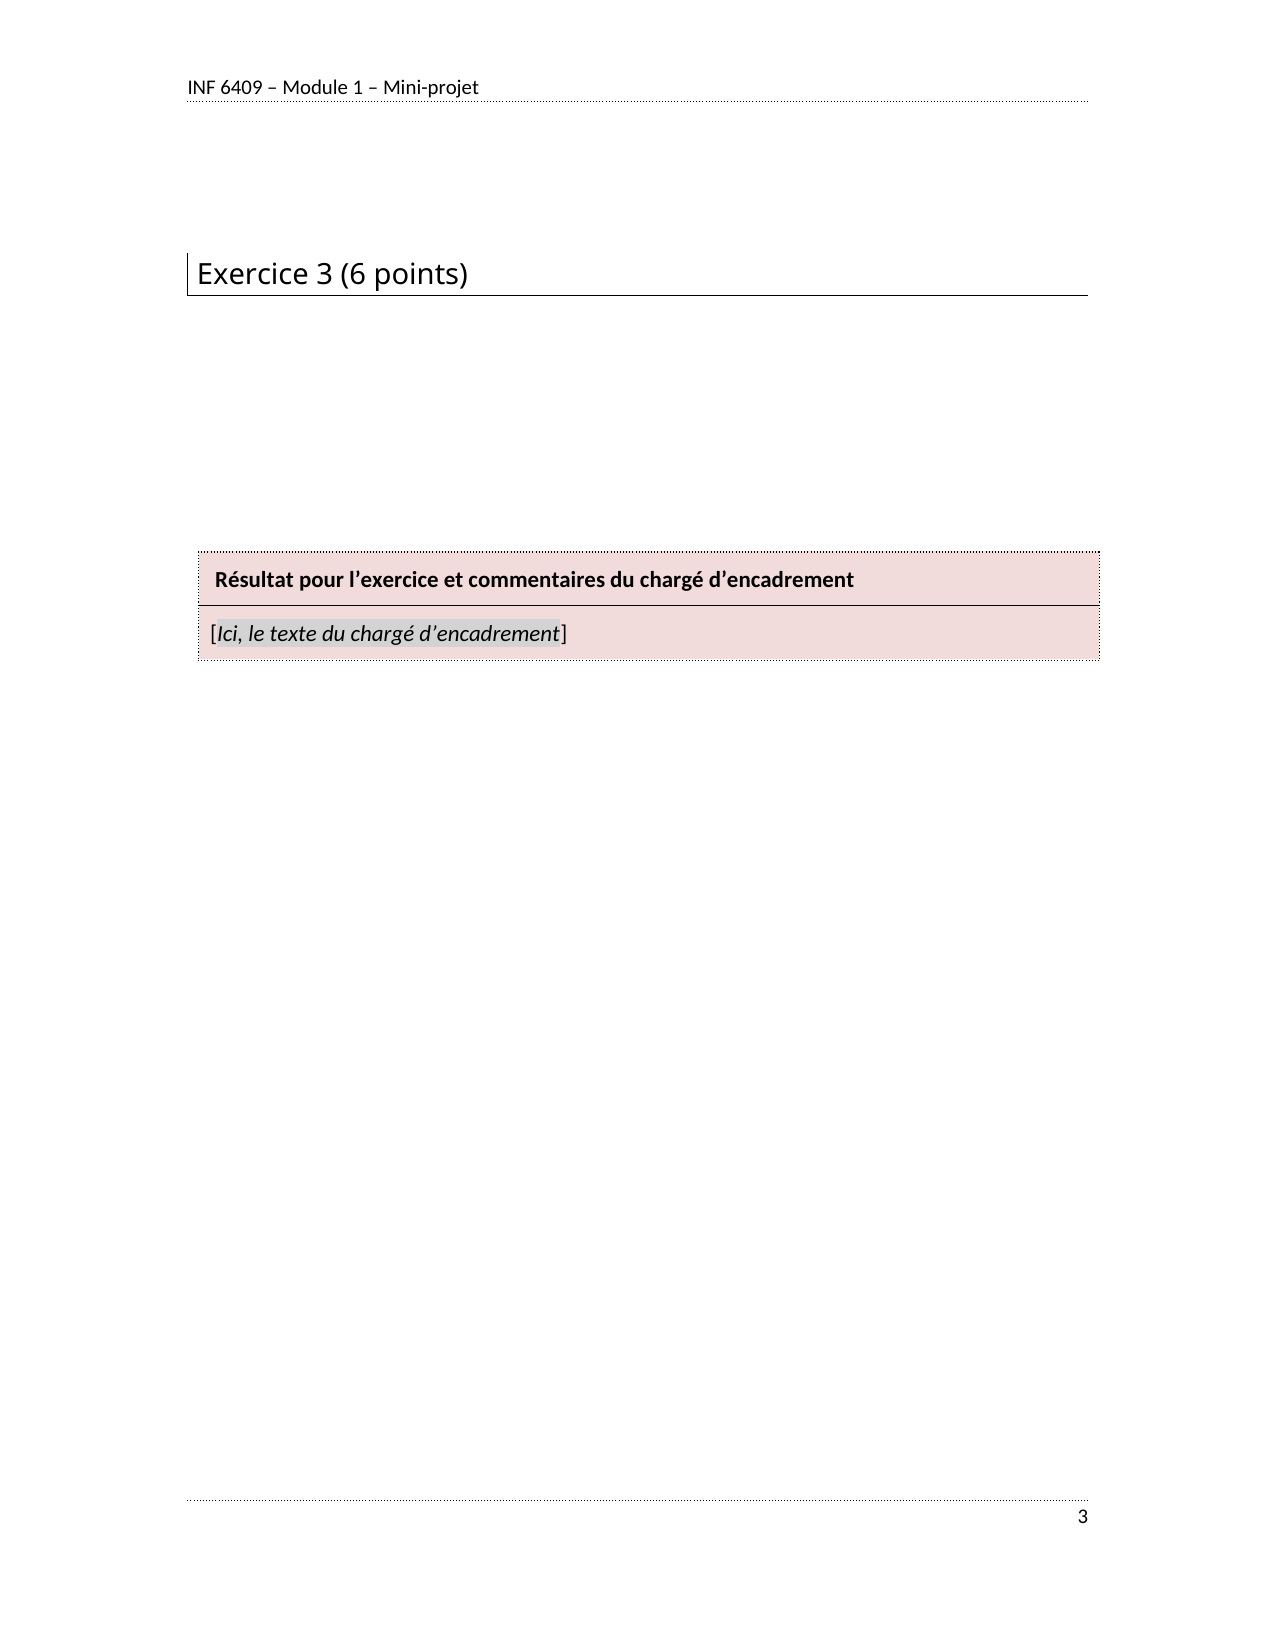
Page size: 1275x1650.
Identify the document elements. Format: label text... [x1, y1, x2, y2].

table_cell [Ici, le texte du chargé d’encadrement] [199, 606, 1099, 659]
subtitle Exercice 3 (6 points) [188, 253, 1088, 295]
table_header Résultat pour l’exercice et commentaires du chargé d’encadrement [199, 551, 1099, 605]
